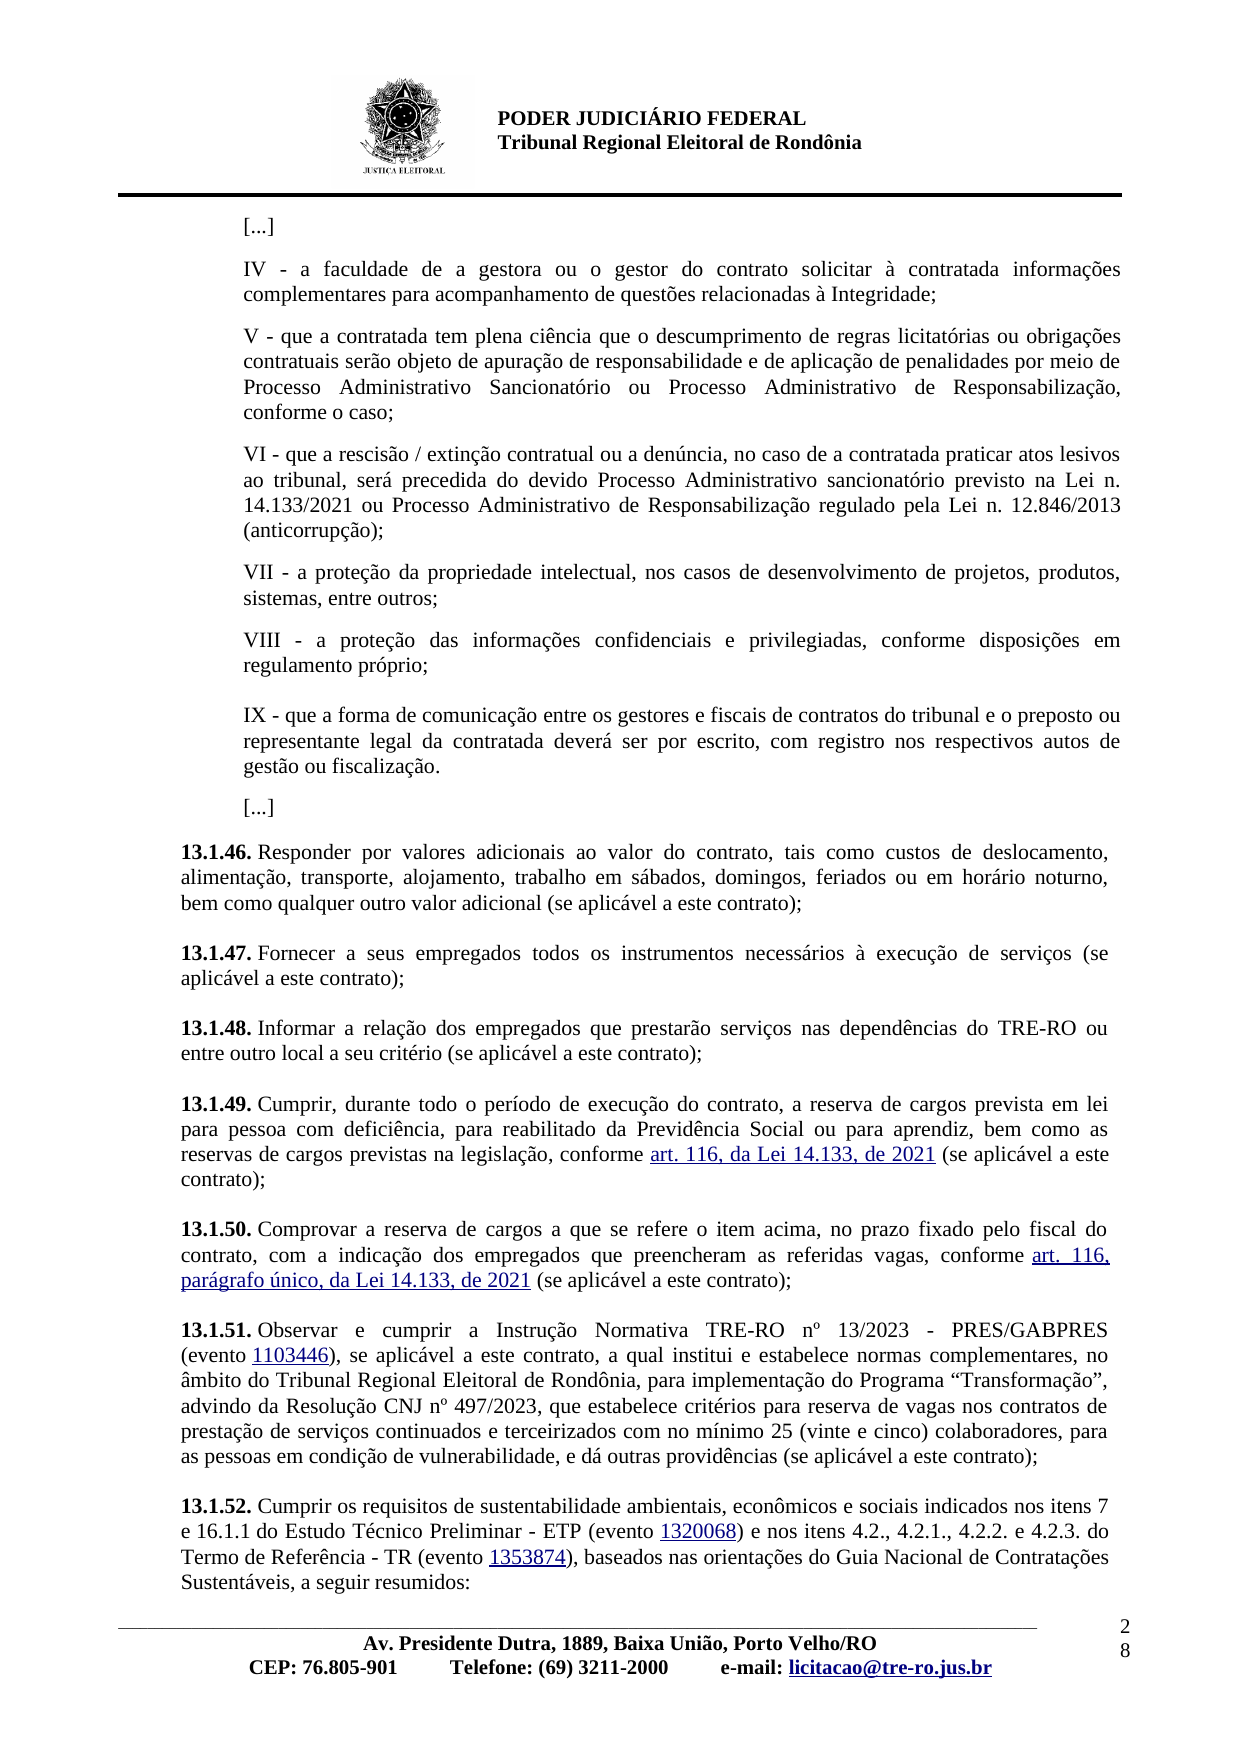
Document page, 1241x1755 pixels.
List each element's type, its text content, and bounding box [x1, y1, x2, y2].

text VII - a proteção da propriedade intelectual, nos casos de desenvolvimento de projetos, produtos, sistemas, entre outros; [243, 559, 1122, 610]
text IV - a faculdade de a gestora ou o gestor do contrato solicitar à contratada informações complementares para acompanhamento de questões relacionadas à Integridade; [243, 256, 1122, 306]
text 13.1.51. Observar e cumprir a Instrução Normativa TRE-RO nº 13/2023 - PRES/GABPRES (evento 1103446), se aplicável a este contrato, a qual institui e estabelece normas complementares, no âmbito do Tribunal Regional Eleitoral de Rondônia, para implementação do Programa “Transformação”, advindo da Resolução CNJ nº 497/2023, que estabelece critérios para reserva de vagas nos contratos de prestação de serviços continuados e terceirizados com no mínimo 25 (vinte e cinco) colaboradores, para as pessoas em condição de vulnerabilidade, e dá outras providências (se aplicável a este contrato); [181, 1317, 1110, 1468]
text 13.1.50. Comprovar a reserva de cargos a que se refere o item acima, no prazo fixado pelo fiscal do contrato, com a indicação dos empregados que preencheram as referidas vagas, conforme art. 116, parágrafo único, da Lei 14.133, de 2021 (se aplicável a este contrato); [181, 1216, 1110, 1292]
text VI - que a rescisão / extinção contratual ou a denúncia, no caso de a contratada praticar atos lesivos ao tribunal, será precedida do devido Processo Administrativo sancionatório previsto na Lei n. 14.133/2021 ou Processo Administrativo de Responsabilização regulado pela Lei n. 12.846/2013 (anticorrupção); [243, 441, 1122, 542]
text 13.1.48. Informar a relação dos empregados que prestarão serviços nas dependências do TRE-RO ou entre outro local a seu critério (se aplicável a este contrato); [181, 1015, 1110, 1066]
text 13.1.46. Responder por valores adicionais ao valor do contrato, tais como custos de deslocamento, alimentação, transporte, alojamento, trabalho em sábados, domingos, feriados ou em horário noturno, bem como qualquer outro valor adicional (se aplicável a este contrato); [181, 839, 1110, 915]
text 13.1.47. Fornecer a seus empregados todos os instrumentos necessários à execução de serviços (se aplicável a este contrato); [181, 940, 1110, 990]
text VIII - a proteção das informações confidenciais e privilegiadas, conforme disposições em regulamento próprio; [243, 627, 1122, 677]
text [...] [243, 213, 1122, 238]
text V - que a contratada tem plena ciência que o descumprimento de regras licitatórias ou obrigações contratuais serão objeto de apuração de responsabilidade e de aplicação de penalidades por meio de Processo Administrativo Sancionatório ou Processo Administrativo de Responsabilização, conforme o caso; [243, 323, 1122, 424]
text 13.1.52. Cumprir os requisitos de sustentabilidade ambientais, econômicos e sociais indicados nos itens 7 e 16.1.1 do Estudo Técnico Preliminar - ETP (evento 1320068) e nos itens 4.2., 4.2.1., 4.2.2. e 4.2.3. do Termo de Referência - TR (evento 1353874), baseados nas orientações do Guia Nacional de Contratações Sustentáveis, a seguir resumidos: [181, 1493, 1110, 1594]
text 13.1.49. Cumprir, durante todo o período de execução do contrato, a reserva de cargos prevista em lei para pessoa com deficiência, para reabilitado da Previdência Social ou para aprendiz, bem como as reservas de cargos previstas na legislação, conforme art. 116, da Lei 14.133, de 2021 (se aplicável a este contrato); [181, 1091, 1110, 1191]
text IX - que a forma de comunicação entre os gestores e fiscais de contratos do tribunal e o preposto ou representante legal da contratada deverá ser por escrito, com registro nos respectivos autos de gestão ou fiscalização. [243, 702, 1122, 778]
text [...] [243, 794, 1122, 819]
